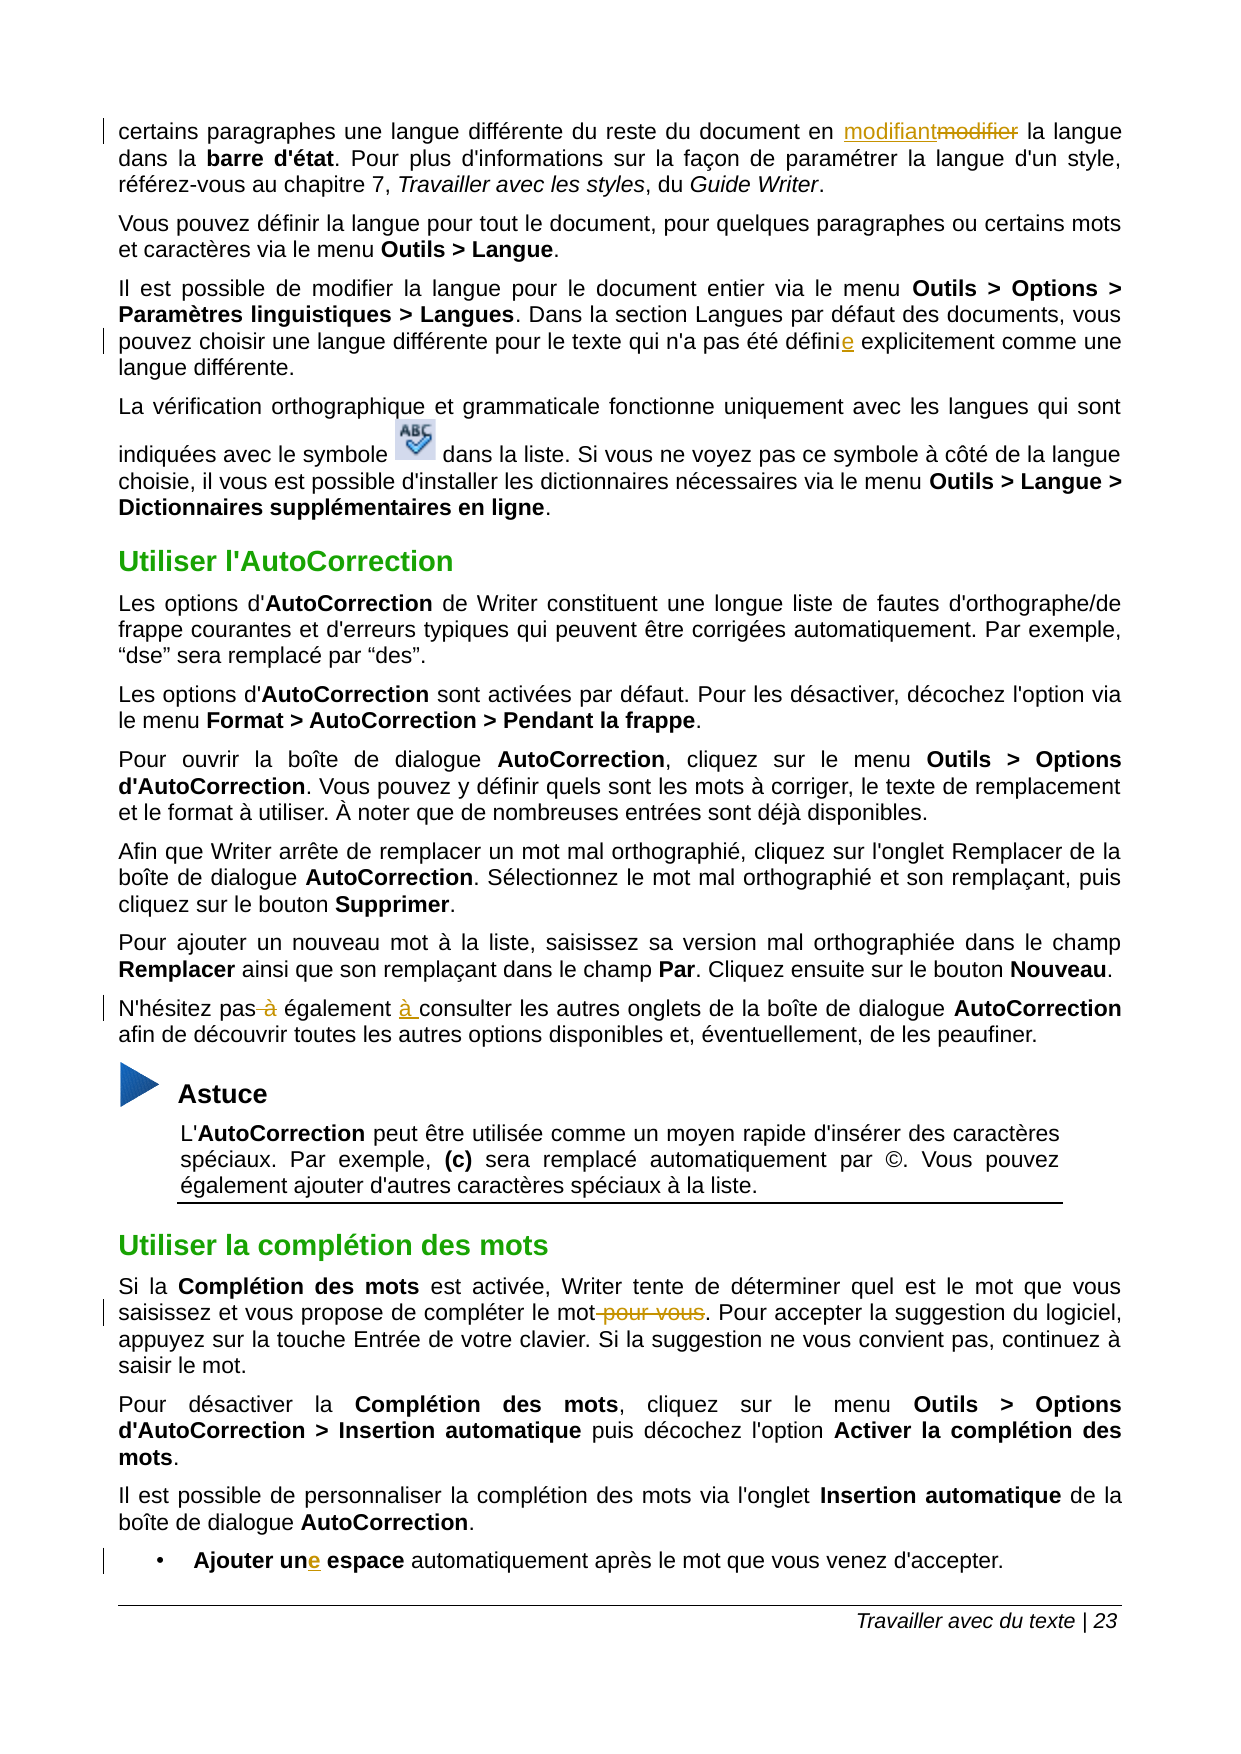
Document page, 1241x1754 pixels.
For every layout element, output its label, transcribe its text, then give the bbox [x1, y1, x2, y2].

text Vous pouvez définir la langue pour tout le document, pour quelques paragraphes ou certains mots et caractères via le menu Outils > Langue. [118, 210, 1122, 262]
text Les options d'AutoCorrection de Writer constituent une longue liste de fautes d'orthographe/de frappe courantes et d'erreurs typiques qui peuvent être corrigées automatiquement. Par exemple, “dse” sera remplacé par “des”. [118, 589, 1122, 668]
text N'hésitez pas également à consulter les autres onglets de la boîte de dialogue AutoCorrection afin de découvrir toutes les autres options disponibles et, éventuellement, de les peaufiner. [118, 994, 1122, 1047]
text Il est possible de personnaliser la complétion des mots via l'onglet Insertion automatique de la boîte de dialogue AutoCorrection. [118, 1482, 1122, 1535]
picture [395, 419, 436, 460]
text Pour ouvrir la boîte de dialogue AutoCorrection, cliquez sur le menu Outils > Options d'AutoCorrection. Vous pouvez y définir quels sont les mots à corriger, le texte de remplacement et le format à utiliser. À noter que de nombreuses entrées sont déjà disponibles. [118, 746, 1122, 825]
text Pour désactiver la Complétion des mots, cliquez sur le menu Outils > Options d'AutoCorrection > Insertion automatique puis décochez l'option Activer la complétion des mots. [118, 1391, 1122, 1470]
text La vérification orthographique et grammaticale fonctionne uniquement avec les langues qui sont indiquées avec le symbole dans la liste. Si vous ne voyez pas ce symbole à côté de la langue choisie, il vous est possible d'installer les dictionnaires nécessaires via le menu Outils > Langue > Dictionnaires supplémentaires en ligne. [118, 393, 1122, 521]
text Afin que Writer arrête de remplacer un mot mal orthographié, cliquez sur l'onglet Remplacer de la boîte de dialogue AutoCorrection. Sélectionnez le mot mal orthographié et son remplaçant, puis cliquez sur le bouton Supprimer. [118, 838, 1122, 917]
text L'AutoCorrection peut être utilisée comme un moyen rapide d'insérer des caractères spéciaux. Par exemple, (c) sera remplacé automatiquement par ©. Vous pouvez également ajouter d'autres caractères spéciaux à la liste. [177, 1117, 1063, 1202]
text certains paragraphes une langue différente du reste du document en modifiant la langue dans la barre d'état. Pour plus d'informations sur la façon de paramétrer la langue d'un style, référez-vous au chapitre 7, Travailler avec les styles, du Guide Writer. [118, 118, 1122, 197]
text Il est possible de modifier la langue pour le document entier via le menu Outils > Options > Paramètres linguistiques > Langues. Dans la section Langues par défaut des documents, vous pouvez choisir une langue différente pour le texte qui n'a pas été définie explicitement comme une langue différente. [118, 275, 1122, 380]
subtitle Utiliser la complétion des mots [118, 1227, 1122, 1261]
text Pour ajouter un nouveau mot à la liste, saisissez sa version mal orthographiée dans le champ Remplacer ainsi que son remplaçant dans le champ Par. Cliquez ensuite sur le bouton Nouveau. [118, 929, 1122, 982]
text Les options d'AutoCorrection sont activées par défaut. Pour les désactiver, décochez l'option via le menu Format > AutoCorrection > Pendant la frappe. [118, 681, 1122, 734]
subtitle Astuce [118, 1060, 1122, 1109]
text Si la Complétion des mots est activée, Writer tente de déterminer quel est le mot que vous saisissez et vous propose de compléter le mot. Pour accepter la suggestion du logiciel, appuyez sur la touche Entrée de votre clavier. Si la suggestion ne vous convient pas, continuez à saisir le mot. [118, 1273, 1122, 1378]
subtitle Utiliser l'AutoCorrection [118, 544, 1122, 578]
list Ajouter une espace automatiquement après le mot que vous venez d'accepter. [156, 1547, 1122, 1574]
